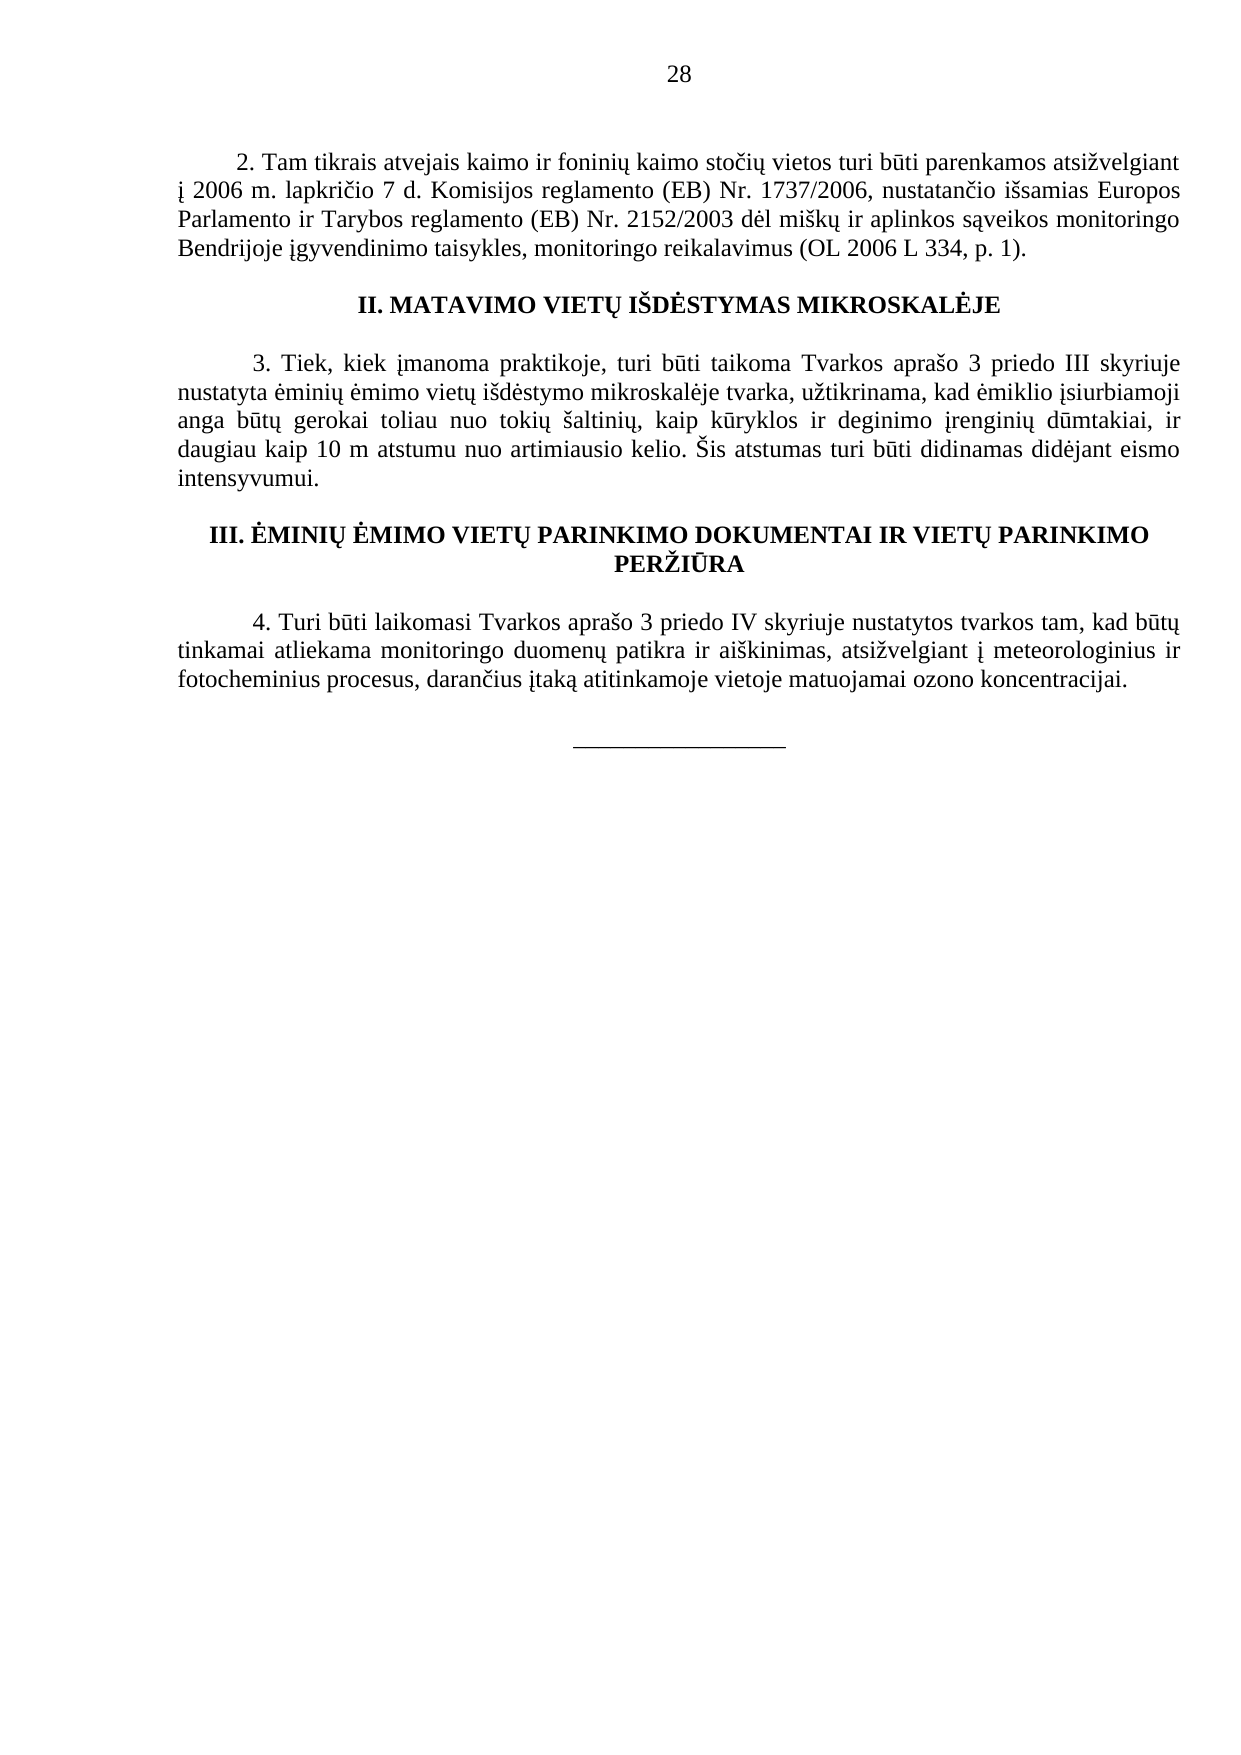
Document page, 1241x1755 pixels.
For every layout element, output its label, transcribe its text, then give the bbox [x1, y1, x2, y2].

subtitle II. Matavimo vietų išdėstymas mikroskalėje [177, 291, 1181, 319]
text 2. Tam tikrais atvejais kaimo ir foninių kaimo stočių vietos turi būti parenkamos atsižvelgiant į 2006 m. lapkričio 7 d. Komisijos reglamento (EB) Nr. 1737/2006, nustatančio išsamias Europos Parlamento ir Tarybos reglamento (EB) Nr. 2152/2003 dėl miškų ir aplinkos sąveikos monitoringo Bendrijoje įgyvendinimo taisykles, monitoringo reikalavimus (OL 2006 L 334, p. 1). [177, 147, 1181, 262]
text 4. Turi būti laikomasi Tvarkos aprašo 3 priedo IV skyriuje nustatytos tvarkos tam, kad būtų tinkamai atliekama monitoringo duomenų patikra ir aiškinimas, atsižvelgiant į meteorologinius ir fotocheminius procesus, darančius įtaką atitinkamoje vietoje matuojamai ozono koncentracijai. [177, 607, 1181, 693]
text III. Ėminių ėmimo vietų parinkimo dokumentai ir vietų parinkimo peržiūra [177, 521, 1181, 578]
text 3. Tiek, kiek įmanoma praktikoje, turi būti taikoma Tvarkos aprašo 3 priedo III skyriuje nustatyta ėminių ėmimo vietų išdėstymo mikroskalėje tvarka, užtikrinama, kad ėmiklio įsiurbiamoji anga būtų gerokai toliau nuo tokių šaltinių, kaip kūryklos ir deginimo įrenginių dūmtakiai, ir daugiau kaip 10 m atstumu nuo artimiausio kelio. Šis atstumas turi būti didinamas didėjant eismo intensyvumui. [177, 348, 1181, 492]
text _________________ [177, 722, 1181, 751]
